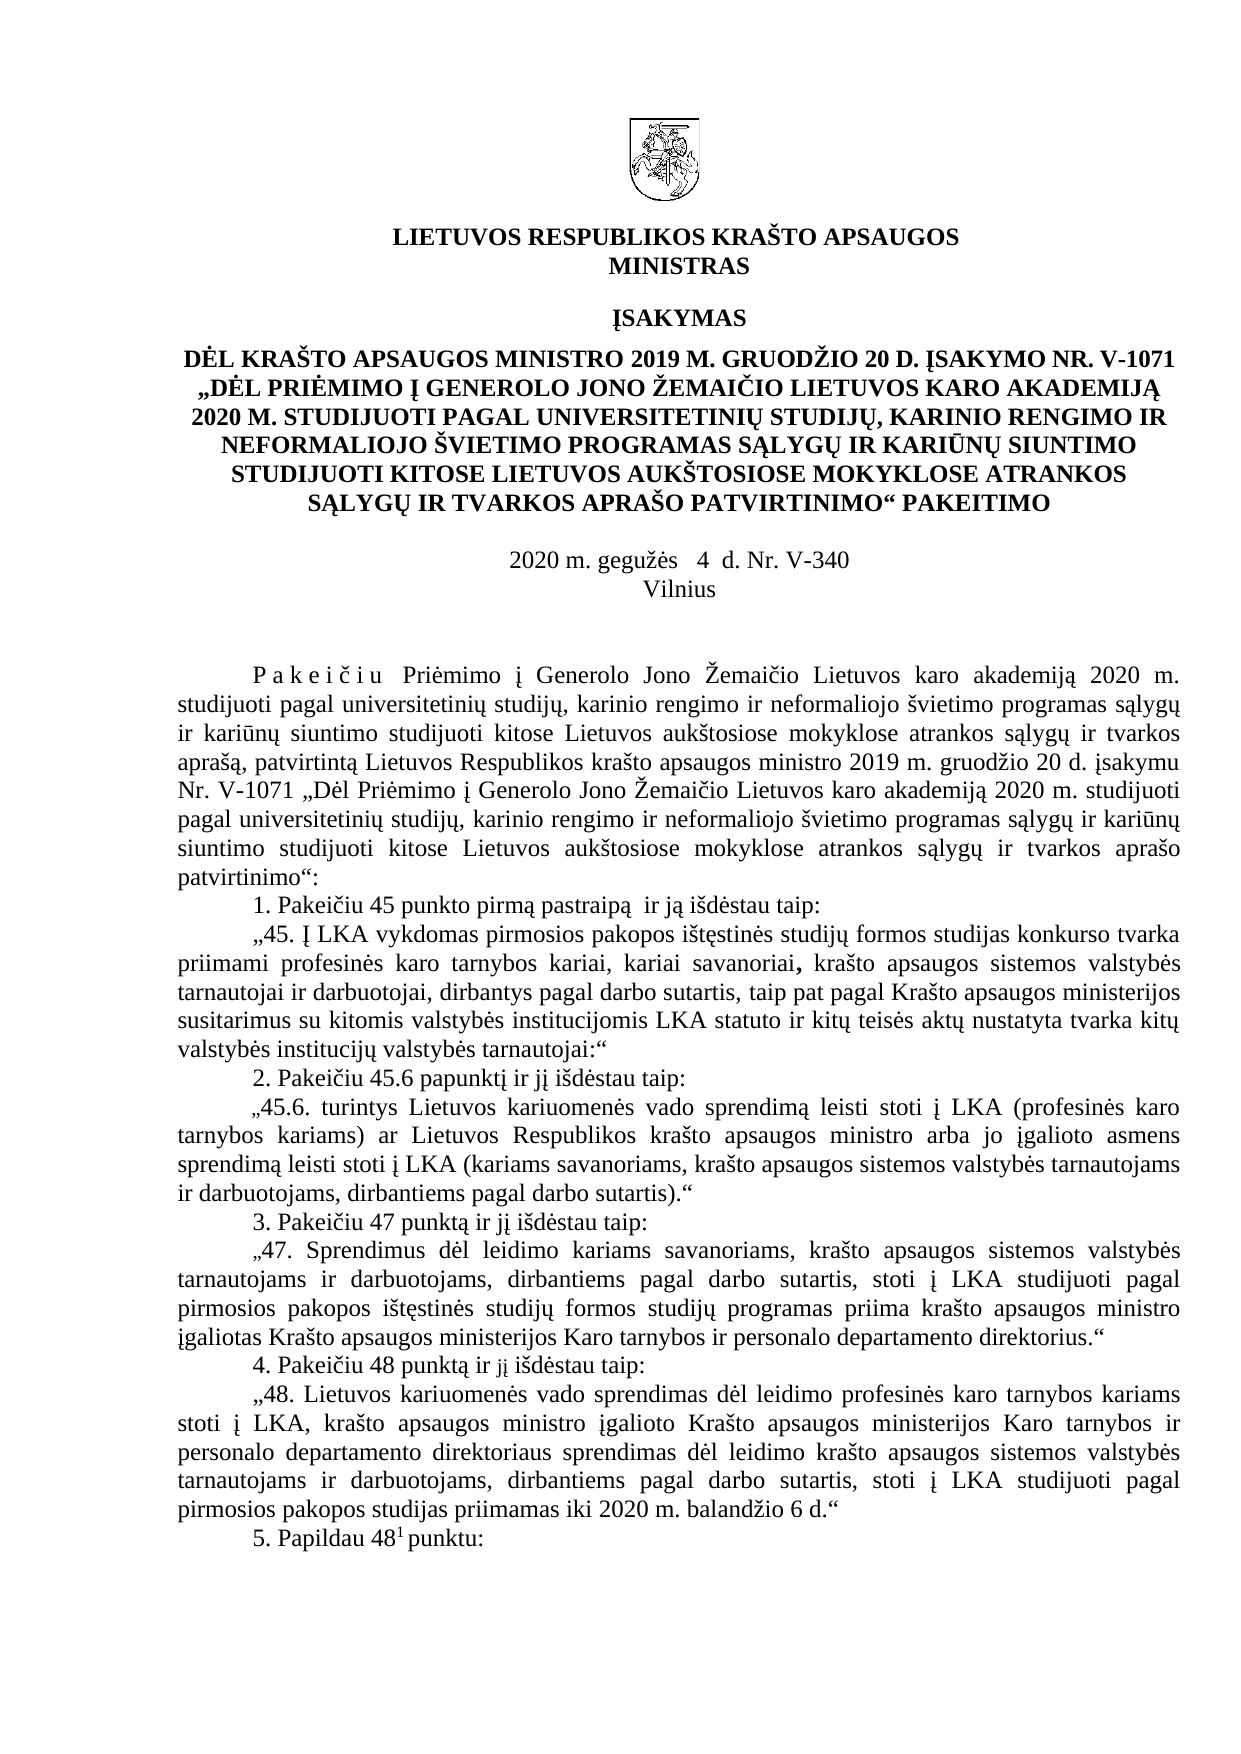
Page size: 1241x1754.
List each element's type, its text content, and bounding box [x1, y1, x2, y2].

text ĮSAKYMAS [177, 303, 1181, 332]
text 2020 m. gegužės 4 d. Nr. V-340 [177, 546, 1181, 574]
text „48. Lietuvos kariuomenės vado sprendimas dėl leidimo profesinės karo tarnybos kariams stoti į LKA, krašto apsaugos ministro įgalioto Krašto apsaugos ministerijos Karo tarnybos ir personalo departamento direktoriaus sprendimas dėl leidimo krašto apsaugos sistemos valstybės tarnautojams ir darbuotojams, dirbantiems pagal darbo sutartis, stoti į LKA studijuoti pagal pirmosios pakopos studijas priimamas iki 2020 m. balandžio 6 d.“ [177, 1379, 1181, 1523]
text 2. Pakeičiu 45.6 papunktį ir jį išdėstau taip: [177, 1063, 1181, 1092]
text Pakeičiu Priėmimo į Generolo Jono Žemaičio Lietuvos karo akademiją 2020 m. studijuoti pagal universitetinių studijų, karinio rengimo ir neformaliojo švietimo programas sąlygų ir kariūnų siuntimo studijuoti kitose Lietuvos aukštosiose mokyklose atrankos sąlygų ir tvarkos aprašą, patvirtintą Lietuvos Respublikos krašto apsaugos ministro 2019 m. gruodžio 20 d. įsakymu Nr. V-1071 „Dėl Priėmimo į Generolo Jono Žemaičio Lietuvos karo akademiją 2020 m. studijuoti pagal universitetinių studijų, karinio rengimo ir neformaliojo švietimo programas sąlygų ir kariūnų siuntimo studijuoti kitose Lietuvos aukštosiose mokyklose atrankos sąlygų ir tvarkos aprašo patvirtinimo“: [177, 661, 1181, 891]
text 1. Pakeičiu 45 punkto pirmą pastraipą ir ją išdėstau taip: [177, 891, 1181, 919]
text „45.6. turintys Lietuvos kariuomenės vado sprendimą leisti stoti į LKA (profesinės karo tarnybos kariams) ar Lietuvos Respublikos krašto apsaugos ministro arba jo įgalioto asmens sprendimą leisti stoti į LKA (kariams savanoriams, krašto apsaugos sistemos valstybės tarnautojams ir darbuotojams, dirbantiems pagal darbo sutartis).“ [177, 1092, 1181, 1207]
text 4. Pakeičiu 48 punktą ir jį išdėstau taip: [177, 1351, 1181, 1379]
text Vilnius [177, 574, 1181, 603]
text dėl krašto apsaugos ministro 2019 m. gruodžio 20 d. įsakymo nr. v-1071 „Dėl Priėmimo į Generolo Jono Žemaičio Lietuvos karo akademiją 2020 m. studijuoti pagal universitetinių studijų, karinio rengimo ir neformaliojo švietimo programas sąlygų ir kariūnų siuntimo studijuoti kitose Lietuvos aukštosiose mokyklose atrankos sąlygų ir tvarkos aprašo patvirtinimo“ pakeitimo [177, 344, 1181, 517]
text 5. Papildau 481 punktu: [177, 1523, 1181, 1552]
text lietuvos respublikos krašto apsaugos ministras [177, 222, 1181, 279]
text 3. Pakeičiu 47 punktą ir jį išdėstau taip: [177, 1207, 1181, 1236]
text „47. Sprendimus dėl leidimo kariams savanoriams, krašto apsaugos sistemos valstybės tarnautojams ir darbuotojams, dirbantiems pagal darbo sutartis, stoti į LKA studijuoti pagal pirmosios pakopos ištęstinės studijų formos studijų programas priima krašto apsaugos ministro įgaliotas Krašto apsaugos ministerijos Karo tarnybos ir personalo departamento direktorius.“ [177, 1236, 1181, 1351]
text „45. Į LKA vykdomas pirmosios pakopos ištęstinės studijų formos studijas konkurso tvarka priimami profesinės karo tarnybos kariai, kariai savanoriai, krašto apsaugos sistemos valstybės tarnautojai ir darbuotojai, dirbantys pagal darbo sutartis, taip pat pagal Krašto apsaugos ministerijos susitarimus su kitomis valstybės institucijomis LKA statuto ir kitų teisės aktų nustatyta tvarka kitų valstybės institucijų valstybės tarnautojai:“ [177, 919, 1181, 1063]
